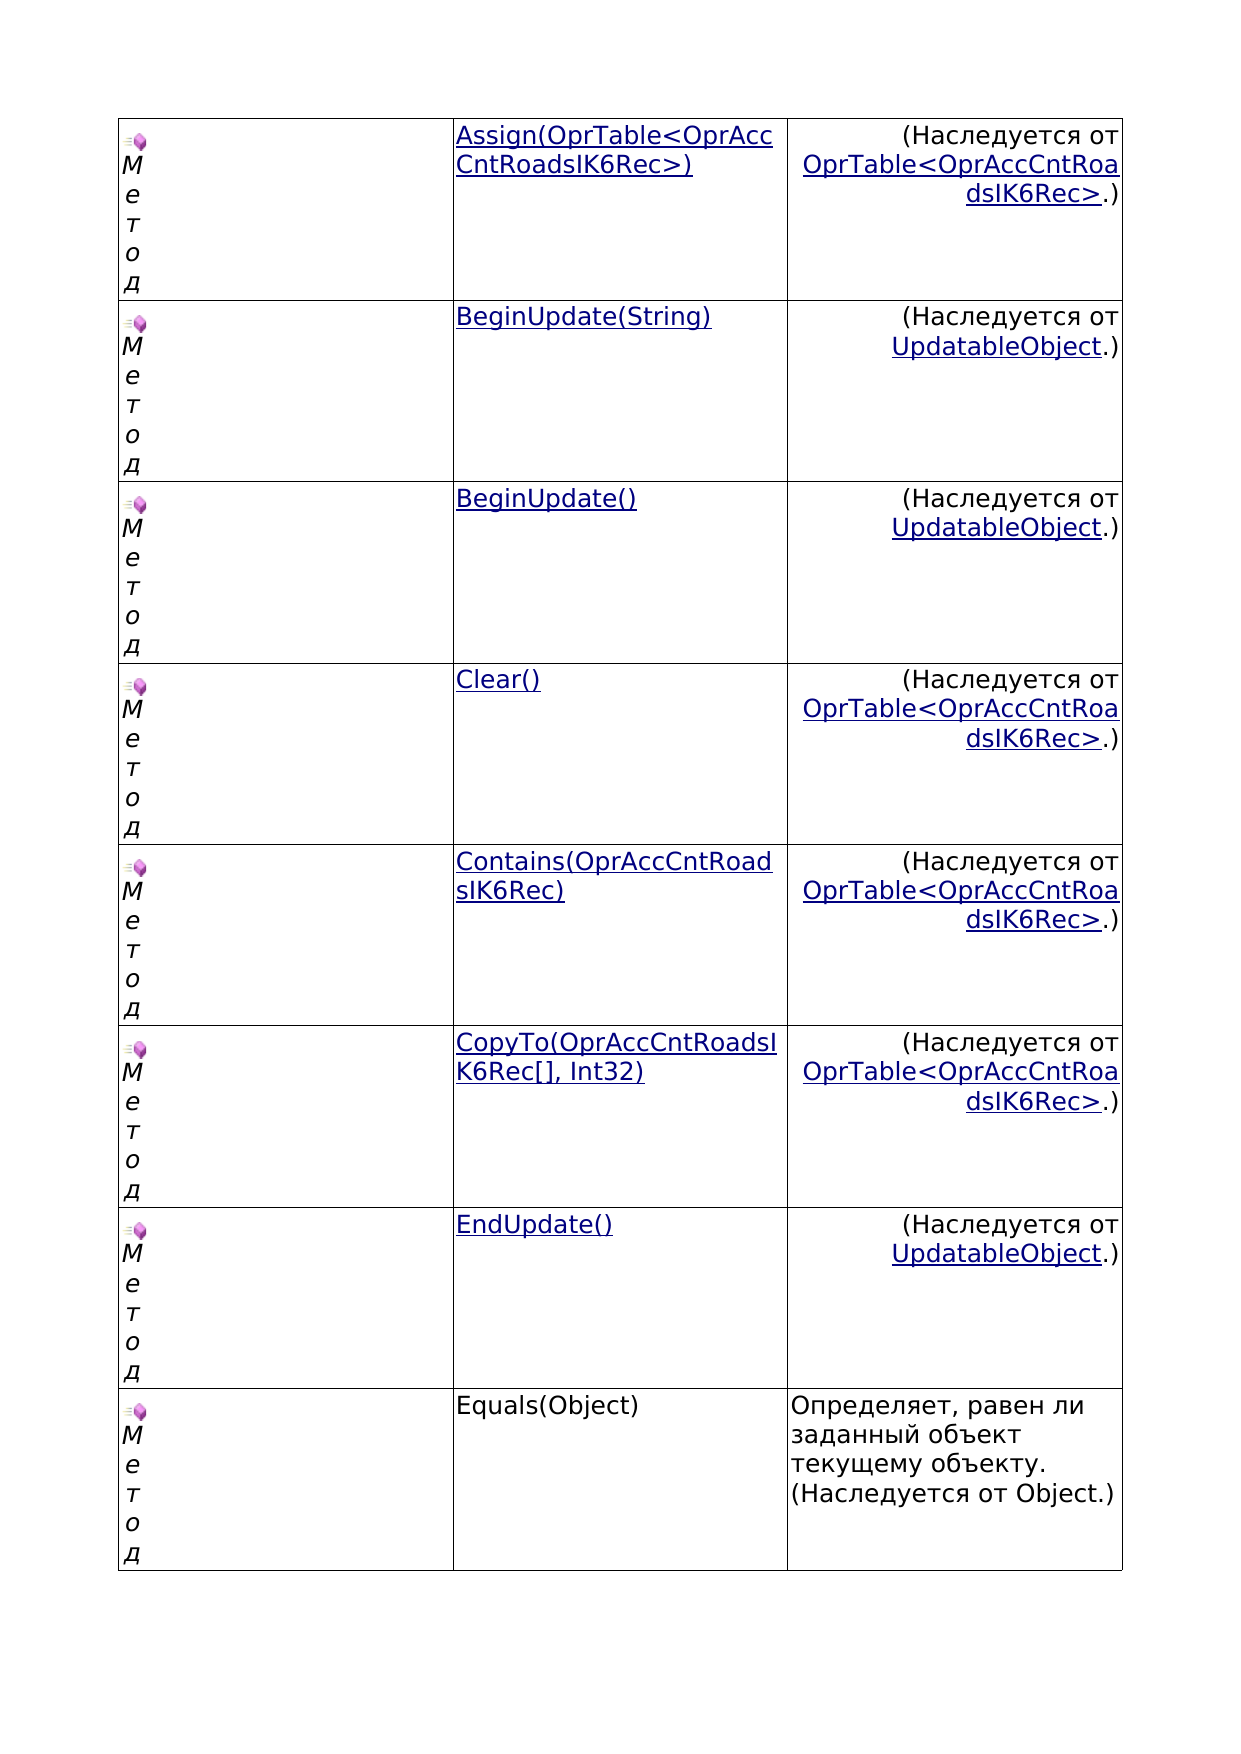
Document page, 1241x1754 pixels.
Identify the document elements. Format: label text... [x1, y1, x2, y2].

table_cell (Наследуется от UpdatableObject.) [788, 1208, 1122, 1388]
picture [121, 678, 147, 696]
picture [121, 1403, 147, 1421]
table_cell (Наследуется от UpdatableObject.) [788, 482, 1122, 662]
table_cell BeginUpdate(String) [454, 301, 787, 481]
table_cell [119, 664, 453, 844]
table_cell Contains(OprAccCntRoadsIK6Rec) [454, 845, 787, 1025]
table_cell [119, 119, 453, 299]
table_cell [119, 482, 453, 662]
table_cell Clear() [454, 664, 787, 844]
picture [121, 315, 147, 333]
table_cell (Наследуется от OprTable<OprAccCntRoadsIK6Rec>.) [788, 1026, 1122, 1207]
table_cell BeginUpdate() [454, 482, 787, 662]
table_cell (Наследуется от OprTable<OprAccCntRoadsIK6Rec>.) [788, 845, 1122, 1025]
picture [121, 1222, 147, 1240]
picture [121, 1041, 147, 1059]
table_cell [119, 301, 453, 481]
table_cell Определяет, равен ли заданный объект текущему объекту. (Наследуется от Object.) [788, 1389, 1122, 1570]
table_cell Equals(Object) [454, 1389, 787, 1570]
table_cell EndUpdate() [454, 1208, 787, 1388]
picture [121, 859, 147, 877]
table_cell (Наследуется от UpdatableObject.) [788, 301, 1122, 481]
table_cell CopyTo(OprAccCntRoadsIK6Rec[], Int32) [454, 1026, 787, 1207]
table_cell [119, 1208, 453, 1388]
table_cell Assign(OprTable<OprAccCntRoadsIK6Rec>) [454, 119, 787, 299]
table_cell [119, 1389, 453, 1570]
table_cell (Наследуется от OprTable<OprAccCntRoadsIK6Rec>.) [788, 119, 1122, 299]
picture [121, 496, 147, 514]
table_cell (Наследуется от OprTable<OprAccCntRoadsIK6Rec>.) [788, 664, 1122, 844]
table_cell [119, 1026, 453, 1207]
table_cell [119, 845, 453, 1025]
picture [121, 133, 147, 151]
